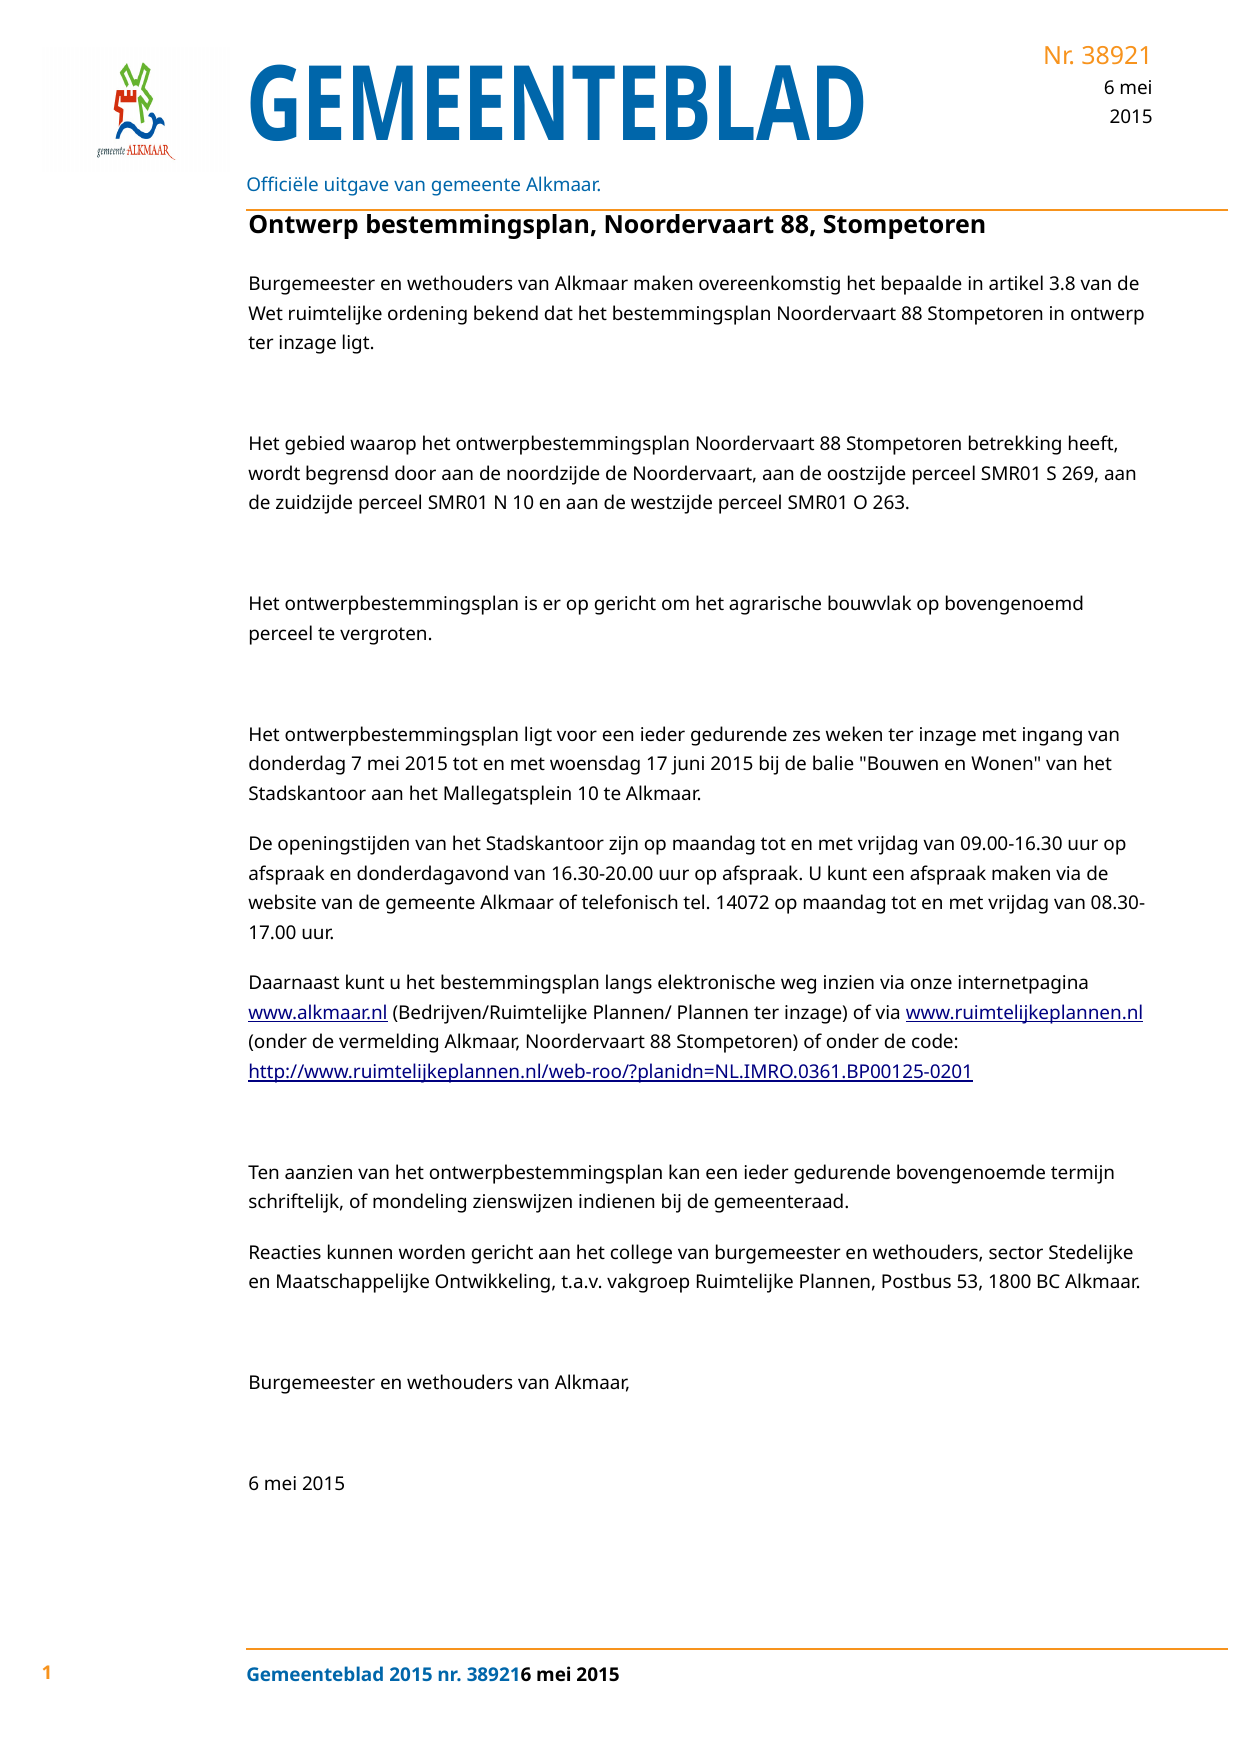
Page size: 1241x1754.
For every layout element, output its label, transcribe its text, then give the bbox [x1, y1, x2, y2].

text Daarnaast kunt u het bestemmingsplan langs elektronische weg inzien via onze internetpagina www.alkmaar.nl (Bedrijven/Ruimtelijke Plannen/ Plannen ter inzage) of via www.ruimtelijkeplannen.nl (onder de vermelding Alkmaar, Noordervaart 88 Stompetoren) of onder de code: http://www.ruimtelijkeplannen.nl/web-roo/?planidn=NL.IMRO.0361.BP00125-0201 [248, 969, 1152, 1084]
text De openingstijden van het Stadskantoor zijn op maandag tot en met vrijdag van 09.00-16.30 uur op afspraak en donderdagavond van 16.30-20.00 uur op afspraak. U kunt een afspraak maken via de website van de gemeente Alkmaar of telefonisch tel. 14072 op maandag tot en met vrijdag van 08.30-17.00 uur. [248, 830, 1152, 945]
text 6 mei 2015 [248, 1470, 1152, 1496]
text Burgemeester en wethouders van Alkmaar, [248, 1369, 1152, 1395]
text Ten aanzien van het ontwerpbestemmingsplan kan een ieder gedurende bovengenoemde termijn schriftelijk, of mondeling zienswijzen indienen bij de gemeenteraad. [248, 1159, 1152, 1214]
text Het gebied waarop het ontwerpbestemmingsplan Noordervaart 88 Stompetoren betrekking heeft, wordt begrensd door aan de noordzijde de Noordervaart, aan de oostzijde perceel SMR01 S 269, aan de zuidzijde perceel SMR01 N 10 en aan de westzijde perceel SMR01 O 263. [248, 430, 1152, 515]
text Burgemeester en wethouders van Alkmaar maken overeenkomstig het bepaalde in artikel 3.8 van de Wet ruimtelijke ordening bekend dat het bestemmingsplan Noordervaart 88 Stompetoren in ontwerp ter inzage ligt. [248, 270, 1152, 355]
text Ontwerp bestemmingsplan, Noordervaart 88, Stompetoren [248, 211, 1152, 241]
text Het ontwerpbestemmingsplan ligt voor een ieder gedurende zes weken ter inzage met ingang van donderdag 7 mei 2015 tot en met woensdag 17 juni 2015 bij de balie "Bouwen en Wonen" van het Stadskantoor aan het Mallegatsplein 10 te Alkmaar. [248, 721, 1152, 806]
picture [41, 47, 231, 172]
text Het ontwerpbestemmingsplan is er op gericht om het agrarische bouwvlak op bovengenoemd perceel te vergroten. [248, 590, 1152, 646]
text Reacties kunnen worden gericht aan het college van burgemeester en wethouders, sector Stedelijke en Maatschappelijke Ontwikkeling, t.a.v. vakgroep Ruimtelijke Plannen, Postbus 53, 1800 BC Alkmaar. [248, 1239, 1152, 1294]
